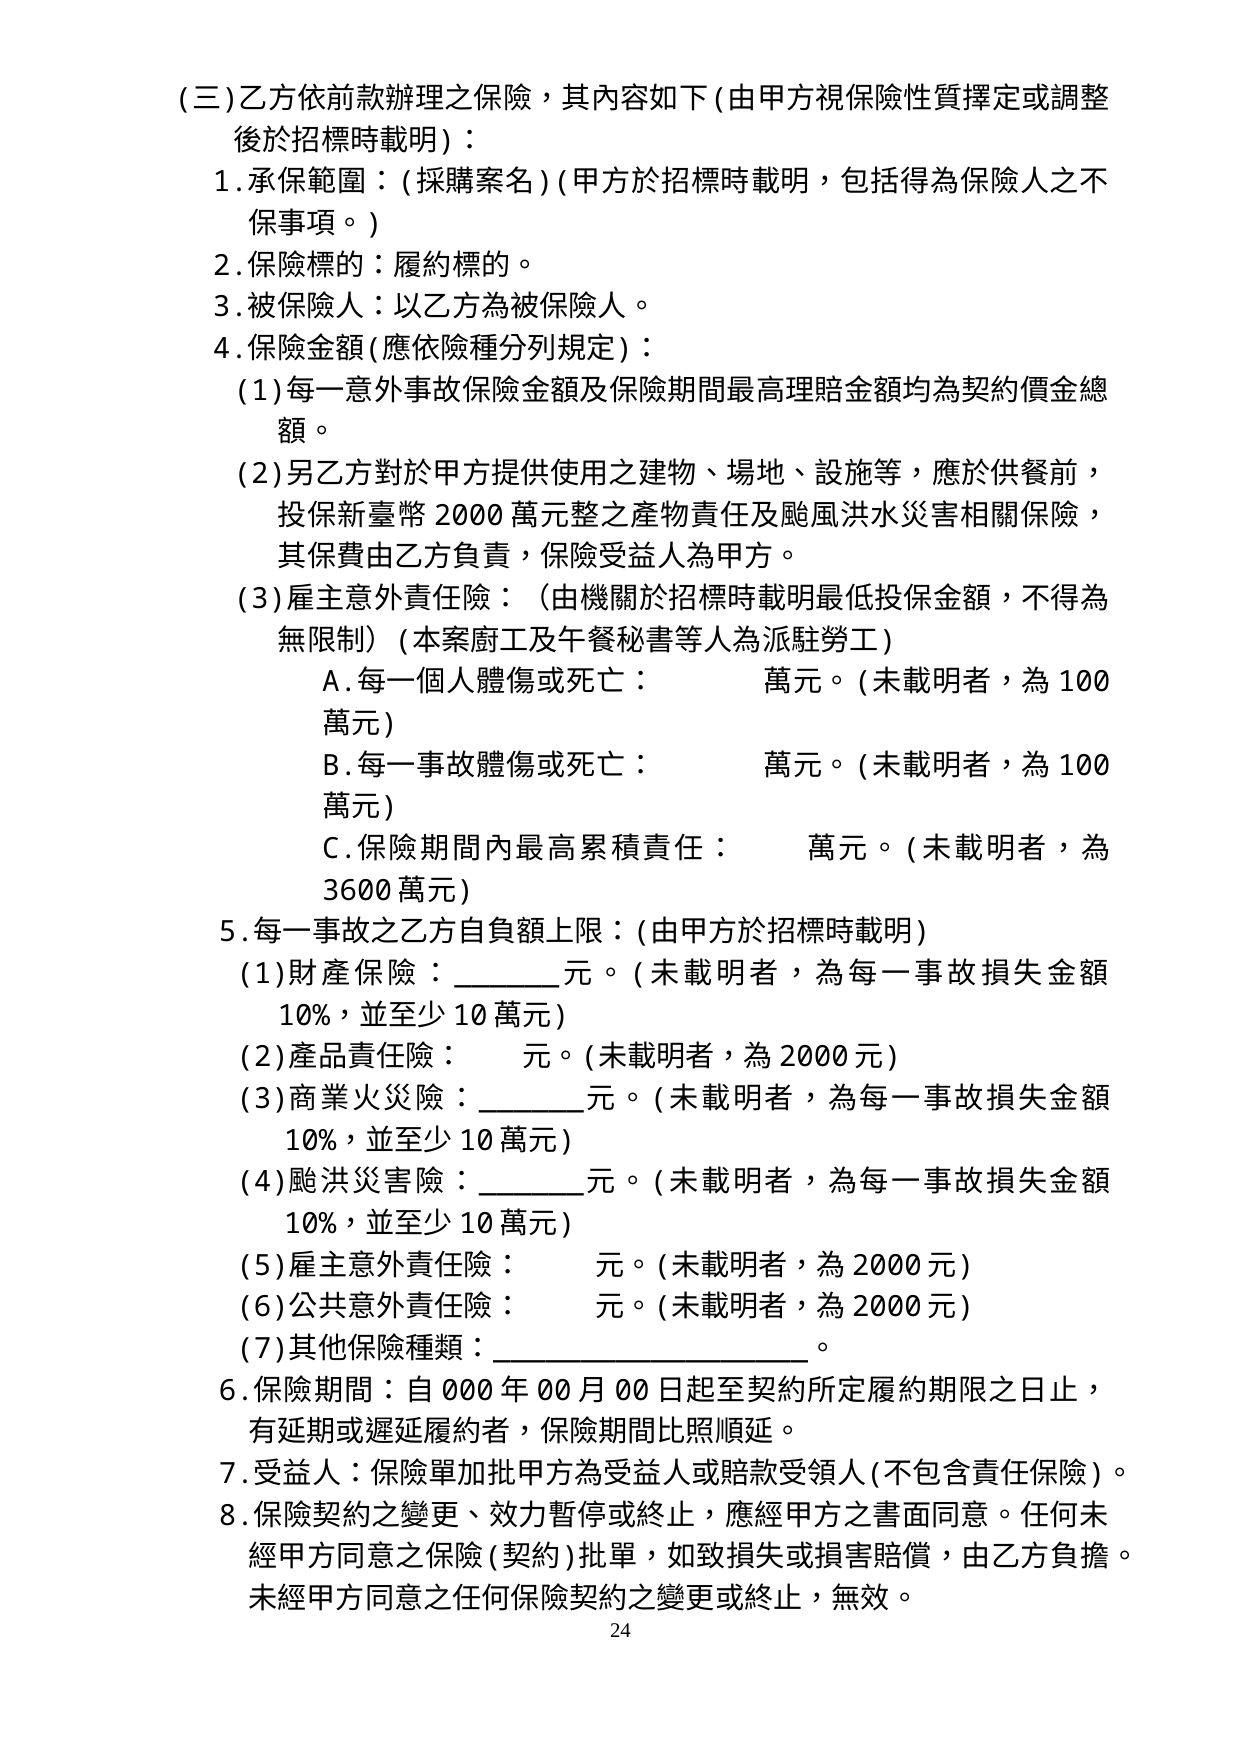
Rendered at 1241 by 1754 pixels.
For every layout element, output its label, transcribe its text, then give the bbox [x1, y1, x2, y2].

list 其他保險種類：__________________。 [130, 1325, 1110, 1367]
list 每一事故之乙方自負額上限：(由甲方於招標時載明) [130, 908, 1110, 950]
list 每一個人體傷或死亡： 萬元。(未載明者，為100萬元) [322, 658, 1110, 742]
list 另乙方對於甲方提供使用之建物、場地、設施等，應於供餐前，投保新臺幣2000萬元整之產物責任及颱風洪水災害相關保險，其保費由乙方負責，保險受益人為甲方。 [233, 450, 1110, 575]
list 保險契約之變更、效力暫停或終止，應經甲方之書面同意。任何未經甲方同意之保險(契約)批單，如致損失或損害賠償，由乙方負擔。未經甲方同意之任何保險契約之變更或終止，無效。 [218, 1492, 1110, 1617]
list 財產保險：______元。(未載明者，為每一事故損失金額10%，並至少10萬元) [236, 950, 1110, 1033]
list 每一意外事故保險金額及保險期間最高理賠金額均為契約價金總額。 [233, 367, 1110, 450]
list 雇主意外責任險： 元。(未載明者，為2000元) [130, 1242, 1110, 1283]
list 雇主意外責任險：（由機關於招標時載明最低投保金額，不得為無限制）(本案廚工及午餐秘書等人為派駐勞工) [233, 575, 1110, 658]
list 保險標的：履約標的。 [213, 242, 1110, 283]
list 被保險人：以乙方為被保險人。 [213, 283, 1110, 325]
list 每一事故體傷或死亡： 萬元。(未載明者，為100萬元) [322, 742, 1110, 825]
list 承保範圍：(採購案名)(甲方於招標時載明，包括得為保險人之不保事項。) [213, 158, 1110, 242]
list 受益人：保險單加批甲方為受益人或賠款受領人(不包含責任保險)。 [218, 1450, 1110, 1492]
list 保險期間：自000年00月00日起至契約所定履約期限之日止，有延期或遲延履約者，保險期間比照順延。 [218, 1367, 1110, 1450]
list 乙方依前款辦理之保險，其內容如下(由甲方視保險性質擇定或調整後於招標時載明)： [174, 75, 1110, 158]
list 商業火災險：______元。(未載明者，為每一事故損失金額10%，並至少10萬元) [236, 1075, 1110, 1158]
list 產品責任險： 元。(未載明者，為2000元) [130, 1033, 1110, 1075]
list 公共意外責任險： 元。(未載明者，為2000元) [130, 1283, 1110, 1325]
list 颱洪災害險：______元。(未載明者，為每一事故損失金額10%，並至少10萬元) [236, 1158, 1110, 1242]
list 保險期間內最高累積責任： 萬元。(未載明者，為3600萬元) [322, 825, 1110, 908]
list 保險金額(應依險種分列規定)： [213, 325, 1110, 367]
